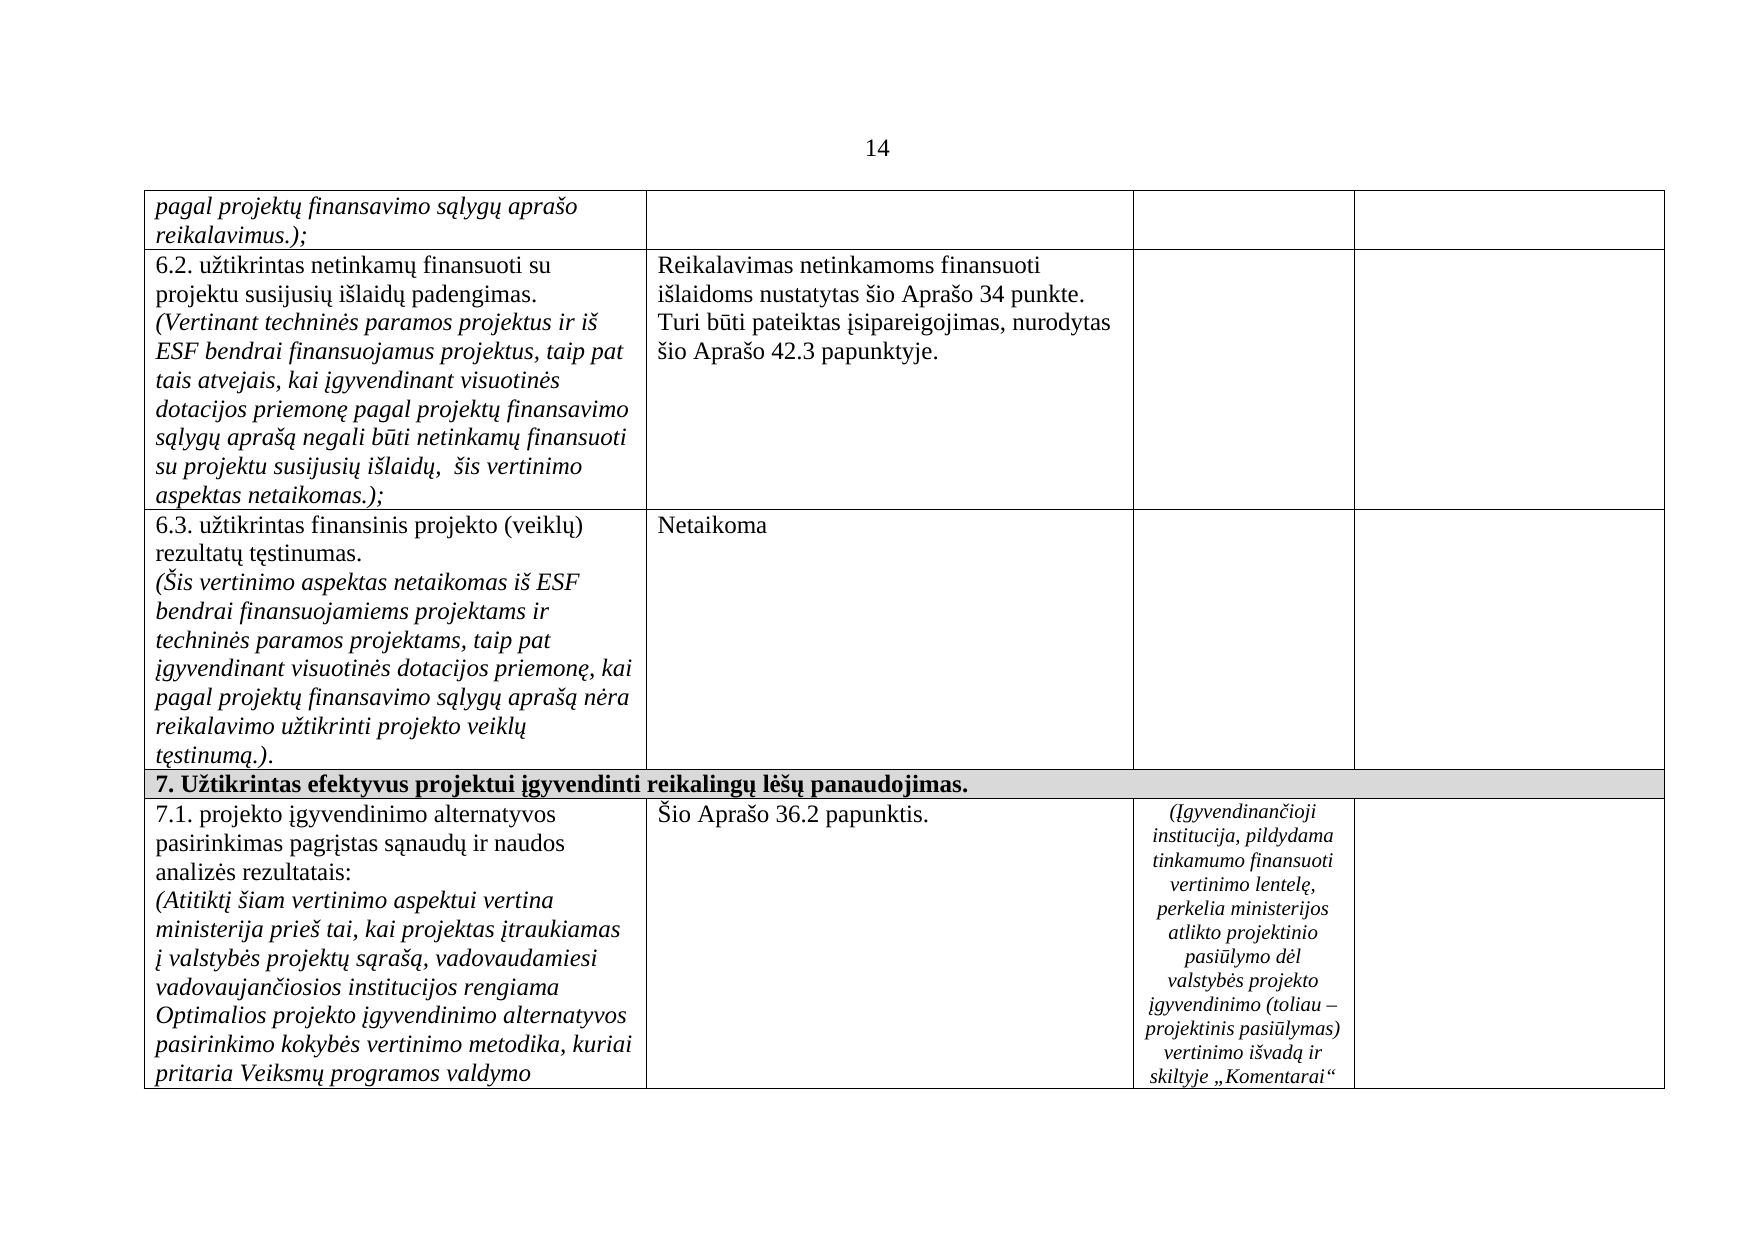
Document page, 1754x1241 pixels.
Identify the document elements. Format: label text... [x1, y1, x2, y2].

table_cell 7.1. projekto įgyvendinimo alternatyvos pasirinkimas pagrįstas sąnaudų ir naudos analizės rezultatais: (Atitiktį šiam vertinimo aspektui vertina ministerija prieš tai, kai projektas įtraukiamas į valstybės projektų sąrašą, vadovaudamiesi vadovaujančiosios institucijos rengiama Optimalios projekto įgyvendinimo alternatyvos pasirinkimo kokybės vertinimo metodika, kuriai pritaria Veiksmų programos valdymo [145, 799, 646, 1088]
table_cell Reikalavimas netinkamoms finansuoti išlaidoms nustatytas šio Aprašo 34 punkte. Turi būti pateiktas įsipareigojimas, nurodytas šio Aprašo 42.3 papunktyje. [647, 250, 1133, 509]
table_cell (Įgyvendinančioji institucija, pildydama tinkamumo finansuoti vertinimo lentelę, perkelia ministerijos atlikto projektinio pasiūlymo dėl valstybės projekto įgyvendinimo (toliau – projektinis pasiūlymas) vertinimo išvadą ir skiltyje „Komentarai“ [1134, 799, 1354, 1088]
table_cell 6.3. užtikrintas finansinis projekto (veiklų) rezultatų tęstinumas. (Šis vertinimo aspektas netaikomas iš ESF bendrai finansuojamiems projektams ir techninės paramos projektams, taip pat įgyvendinant visuotinės dotacijos priemonę, kai pagal projektų finansavimo sąlygų aprašą nėra reikalavimo užtikrinti projekto veiklų tęstinumą.). [145, 510, 646, 768]
table_cell [1134, 510, 1354, 768]
table_cell Šio Aprašo 36.2 papunktis. [647, 799, 1133, 1088]
table_cell [1134, 250, 1354, 509]
table_cell 7. Užtikrintas efektyvus projektui įgyvendinti reikalingų lėšų panaudojimas. [145, 770, 1664, 798]
table_cell 6.2. užtikrintas netinkamų finansuoti su projektu susijusių išlaidų padengimas. (Vertinant techninės paramos projektus ir iš ESF bendrai finansuojamus projektus, taip pat tais atvejais, kai įgyvendinant visuotinės dotacijos priemonę pagal projektų finansavimo sąlygų aprašą negali būti netinkamų finansuoti su projektu susijusių išlaidų, šis vertinimo aspektas netaikomas.); [145, 250, 646, 509]
table_cell Netaikoma [647, 510, 1133, 768]
table_cell [1134, 191, 1354, 249]
table_cell [1355, 799, 1664, 1088]
table_cell [1355, 510, 1664, 768]
table_cell [647, 191, 1133, 249]
table_cell [1355, 250, 1664, 509]
table_cell pagal projektų finansavimo sąlygų aprašo reikalavimus.); [145, 191, 646, 249]
table_cell [1355, 191, 1664, 249]
